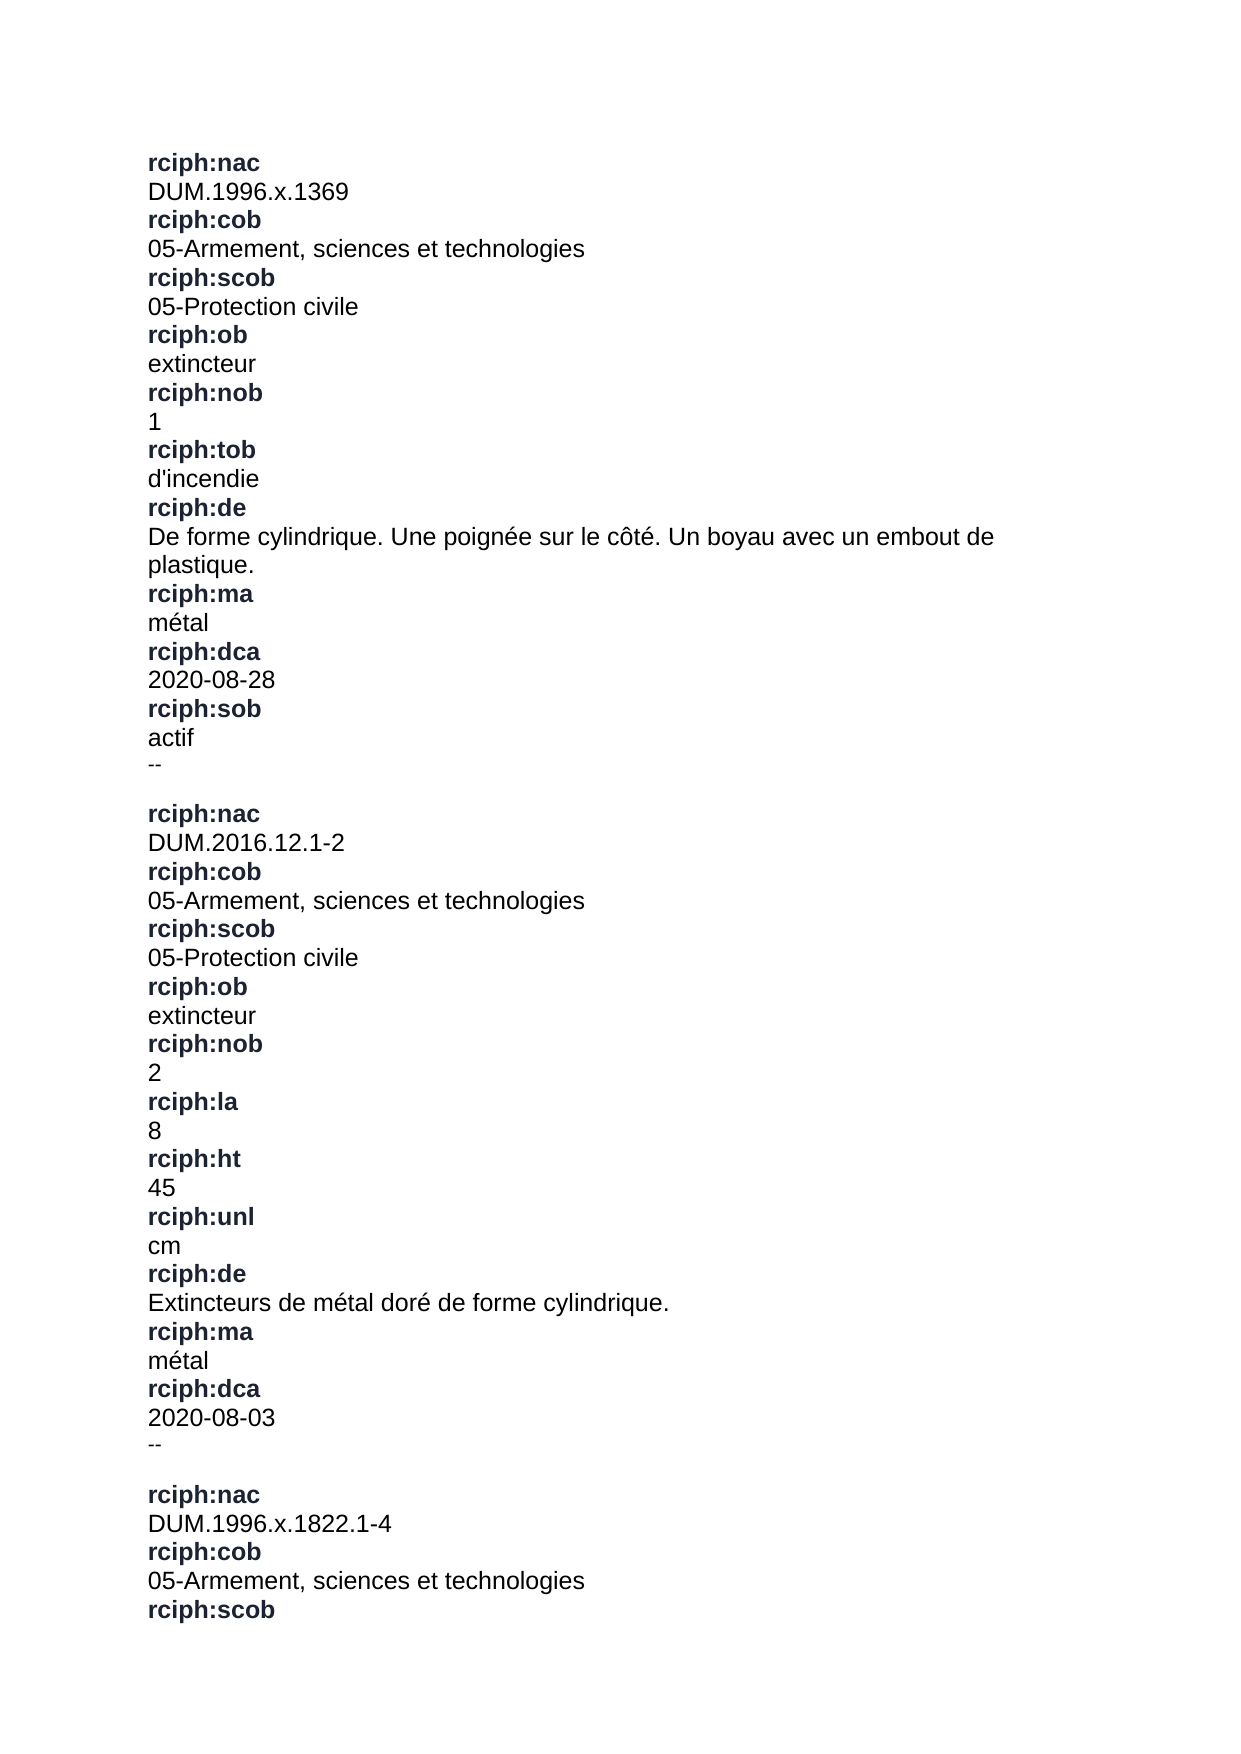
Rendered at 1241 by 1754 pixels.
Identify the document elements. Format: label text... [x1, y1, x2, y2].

text 2 [148, 1058, 1092, 1087]
text 05-Protection civile [148, 943, 1092, 972]
text rciph:scob [148, 263, 1092, 291]
text rciph:scob [148, 1595, 1092, 1623]
text rciph:dca [148, 636, 1092, 665]
text -- [148, 1432, 1092, 1456]
text rciph:ob [148, 972, 1092, 1001]
text actif [148, 723, 1092, 751]
text rciph:la [148, 1087, 1092, 1116]
text rciph:nac [148, 148, 1092, 176]
text rciph:ob [148, 320, 1092, 349]
text d'incendie [148, 464, 1092, 493]
text DUM.2016.12.1-2 [148, 828, 1092, 857]
text rciph:cob [148, 857, 1092, 886]
text rciph:unl [148, 1202, 1092, 1231]
text 45 [148, 1173, 1092, 1202]
text rciph:scob [148, 914, 1092, 943]
text 2020-08-03 [148, 1403, 1092, 1432]
text 05-Armement, sciences et technologies [148, 234, 1092, 263]
text extincteur [148, 349, 1092, 378]
text 1 [148, 406, 1092, 435]
text rciph:cob [148, 1537, 1092, 1566]
text rciph:nob [148, 378, 1092, 406]
text rciph:nob [148, 1029, 1092, 1058]
text extincteur [148, 1001, 1092, 1029]
text 8 [148, 1116, 1092, 1144]
text rciph:de [148, 493, 1092, 521]
text DUM.1996.x.1369 [148, 176, 1092, 205]
text métal [148, 608, 1092, 636]
text métal [148, 1346, 1092, 1374]
text rciph:de [148, 1259, 1092, 1288]
text rciph:nac [148, 799, 1092, 828]
text rciph:ma [148, 579, 1092, 608]
text DUM.1996.x.1822.1-4 [148, 1508, 1092, 1537]
text rciph:dca [148, 1374, 1092, 1403]
text 05-Armement, sciences et technologies [148, 1566, 1092, 1595]
text rciph:tob [148, 435, 1092, 464]
text 05-Armement, sciences et technologies [148, 886, 1092, 914]
text rciph:ht [148, 1144, 1092, 1173]
text 05-Protection civile [148, 291, 1092, 320]
text rciph:cob [148, 205, 1092, 234]
text De forme cylindrique. Une poignée sur le côté. Un boyau avec un embout de plastique. [148, 521, 1092, 579]
text cm [148, 1231, 1092, 1259]
text Extincteurs de métal doré de forme cylindrique. [148, 1288, 1092, 1317]
text rciph:sob [148, 694, 1092, 723]
text rciph:ma [148, 1317, 1092, 1346]
text rciph:nac [148, 1480, 1092, 1508]
text 2020-08-28 [148, 665, 1092, 694]
text -- [148, 751, 1092, 775]
